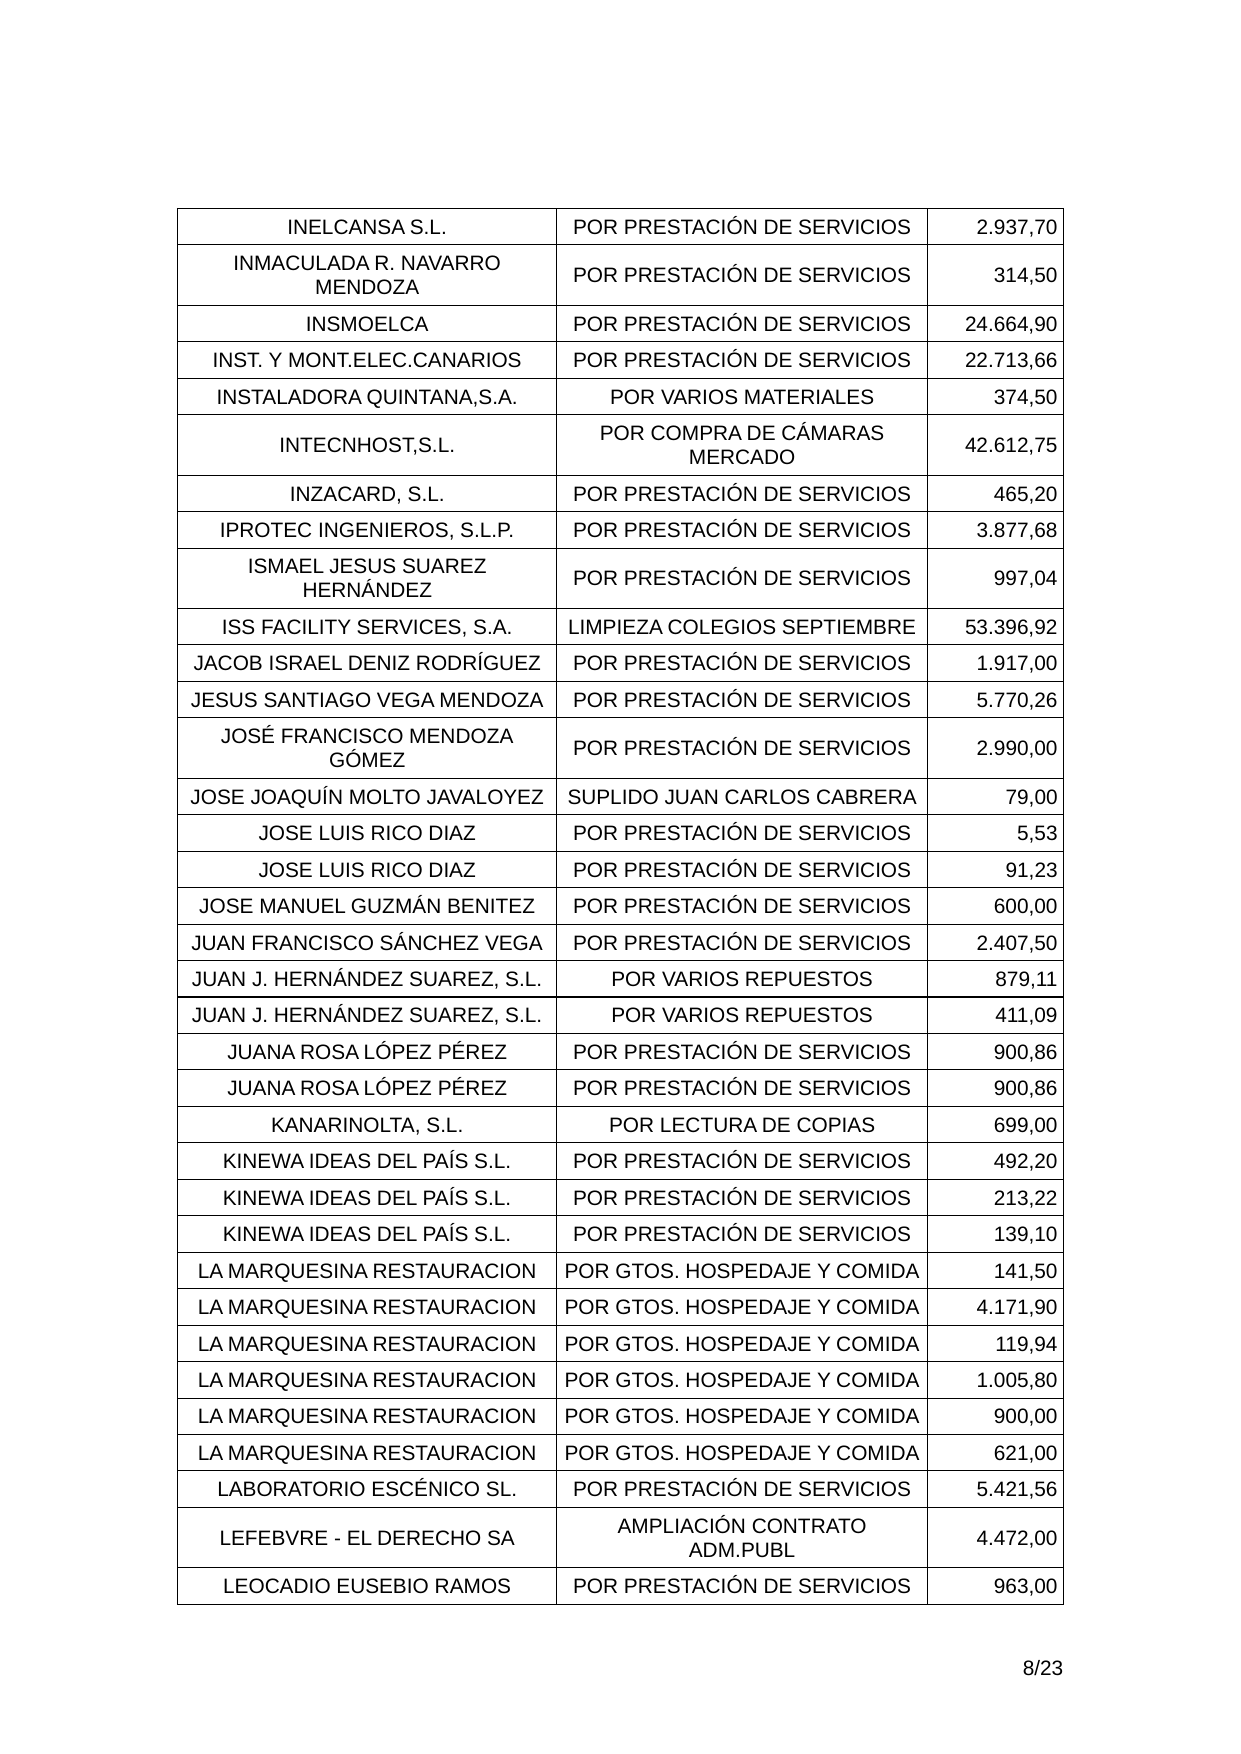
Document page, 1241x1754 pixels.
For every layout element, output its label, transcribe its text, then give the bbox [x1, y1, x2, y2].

table_cell POR PRESTACIÓN DE SERVICIOS [557, 925, 927, 960]
table_cell 3.877,68 [928, 512, 1063, 547]
table_cell JOSE LUIS RICO DIAZ [178, 815, 556, 851]
table_cell POR VARIOS REPUESTOS [557, 998, 927, 1033]
table_cell 5.421,56 [928, 1471, 1063, 1507]
table_cell LEFEBVRE - EL DERECHO SA [178, 1508, 556, 1567]
table_cell 119,94 [928, 1326, 1063, 1361]
table_cell ISMAEL JESUS SUAREZ HERNÁNDEZ [178, 549, 556, 608]
table_cell 22.713,66 [928, 342, 1063, 378]
table_cell ISS FACILITY SERVICES, S.A. [178, 609, 556, 644]
table_cell JUAN FRANCISCO SÁNCHEZ VEGA [178, 925, 556, 960]
table_cell JOSE MANUEL GUZMÁN BENITEZ [178, 888, 556, 923]
table_cell INSMOELCA [178, 306, 556, 341]
table_cell POR VARIOS MATERIALES [557, 379, 927, 414]
table_cell 141,50 [928, 1253, 1063, 1288]
table_cell 5.770,26 [928, 682, 1063, 717]
table_cell POR PRESTACIÓN DE SERVICIOS [557, 512, 927, 547]
table_cell LA MARQUESINA RESTAURACION [178, 1399, 556, 1434]
table_cell 621,00 [928, 1435, 1063, 1470]
table_cell 53.396,92 [928, 609, 1063, 644]
table_cell POR PRESTACIÓN DE SERVICIOS [557, 1180, 927, 1215]
table_cell AMPLIACIÓN CONTRATO ADM.PUBL [557, 1508, 927, 1567]
table_cell POR PRESTACIÓN DE SERVICIOS [557, 1216, 927, 1252]
table_cell LA MARQUESINA RESTAURACION [178, 1362, 556, 1397]
table_cell LA MARQUESINA RESTAURACION [178, 1253, 556, 1288]
table_cell POR PRESTACIÓN DE SERVICIOS [557, 245, 927, 305]
table_cell 2.937,70 [928, 209, 1063, 244]
table_cell SUPLIDO JUAN CARLOS CABRERA [557, 779, 927, 814]
table_cell POR PRESTACIÓN DE SERVICIOS [557, 306, 927, 341]
table_cell 879,11 [928, 961, 1063, 996]
table_cell JACOB ISRAEL DENIZ RODRÍGUEZ [178, 645, 556, 681]
table_cell LA MARQUESINA RESTAURACION [178, 1326, 556, 1361]
table_cell POR PRESTACIÓN DE SERVICIOS [557, 1070, 927, 1106]
table_cell 900,86 [928, 1034, 1063, 1069]
table_cell 91,23 [928, 852, 1063, 887]
table_cell POR PRESTACIÓN DE SERVICIOS [557, 1034, 927, 1069]
table_cell POR LECTURA DE COPIAS [557, 1107, 927, 1142]
table_cell 411,09 [928, 998, 1063, 1033]
table_cell 213,22 [928, 1180, 1063, 1215]
table_cell JUAN J. HERNÁNDEZ SUAREZ, S.L. [178, 998, 556, 1033]
table_cell INZACARD, S.L. [178, 476, 556, 511]
table_cell IPROTEC INGENIEROS, S.L.P. [178, 512, 556, 547]
table_cell INTECNHOST,S.L. [178, 415, 556, 474]
table_cell KINEWA IDEAS DEL PAÍS S.L. [178, 1143, 556, 1179]
table_cell POR PRESTACIÓN DE SERVICIOS [557, 645, 927, 681]
table_cell 900,00 [928, 1399, 1063, 1434]
table_cell JUANA ROSA LÓPEZ PÉREZ [178, 1034, 556, 1069]
table_cell POR GTOS. HOSPEDAJE Y COMIDA [557, 1289, 927, 1324]
table_cell LA MARQUESINA RESTAURACION [178, 1435, 556, 1470]
table_cell 1.917,00 [928, 645, 1063, 681]
table_cell JOSE LUIS RICO DIAZ [178, 852, 556, 887]
table_cell 699,00 [928, 1107, 1063, 1142]
table_cell 42.612,75 [928, 415, 1063, 474]
table_cell POR PRESTACIÓN DE SERVICIOS [557, 852, 927, 887]
table_cell 997,04 [928, 549, 1063, 608]
table_cell POR PRESTACIÓN DE SERVICIOS [557, 682, 927, 717]
table_cell LA MARQUESINA RESTAURACION [178, 1289, 556, 1324]
table_cell POR PRESTACIÓN DE SERVICIOS [557, 209, 927, 244]
table_cell LIMPIEZA COLEGIOS SEPTIEMBRE [557, 609, 927, 644]
table_cell JUANA ROSA LÓPEZ PÉREZ [178, 1070, 556, 1106]
table_cell 900,86 [928, 1070, 1063, 1106]
table_cell POR COMPRA DE CÁMARAS MERCADO [557, 415, 927, 474]
table_cell 963,00 [928, 1568, 1063, 1604]
table_cell 2.407,50 [928, 925, 1063, 960]
table_cell POR PRESTACIÓN DE SERVICIOS [557, 1143, 927, 1179]
table_cell 492,20 [928, 1143, 1063, 1179]
table_cell LABORATORIO ESCÉNICO SL. [178, 1471, 556, 1507]
table_cell 465,20 [928, 476, 1063, 511]
table_cell POR GTOS. HOSPEDAJE Y COMIDA [557, 1399, 927, 1434]
table_cell 600,00 [928, 888, 1063, 923]
table_cell POR PRESTACIÓN DE SERVICIOS [557, 888, 927, 923]
table_cell JOSÉ FRANCISCO MENDOZA GÓMEZ [178, 718, 556, 778]
table_cell 374,50 [928, 379, 1063, 414]
table_cell 79,00 [928, 779, 1063, 814]
table_cell 1.005,80 [928, 1362, 1063, 1397]
table_cell POR PRESTACIÓN DE SERVICIOS [557, 342, 927, 378]
table_cell KINEWA IDEAS DEL PAÍS S.L. [178, 1216, 556, 1252]
table_cell LEOCADIO EUSEBIO RAMOS [178, 1568, 556, 1604]
table_cell JOSE JOAQUÍN MOLTO JAVALOYEZ [178, 779, 556, 814]
table_cell POR GTOS. HOSPEDAJE Y COMIDA [557, 1435, 927, 1470]
table_cell INMACULADA R. NAVARRO MENDOZA [178, 245, 556, 305]
table_cell POR PRESTACIÓN DE SERVICIOS [557, 1568, 927, 1604]
table_cell POR PRESTACIÓN DE SERVICIOS [557, 549, 927, 608]
table_cell POR PRESTACIÓN DE SERVICIOS [557, 718, 927, 778]
table_cell POR PRESTACIÓN DE SERVICIOS [557, 476, 927, 511]
table_cell JUAN J. HERNÁNDEZ SUAREZ, S.L. [178, 961, 556, 996]
table_cell POR GTOS. HOSPEDAJE Y COMIDA [557, 1253, 927, 1288]
table_cell 24.664,90 [928, 306, 1063, 341]
table_cell JESUS SANTIAGO VEGA MENDOZA [178, 682, 556, 717]
table_cell KINEWA IDEAS DEL PAÍS S.L. [178, 1180, 556, 1215]
table_cell POR PRESTACIÓN DE SERVICIOS [557, 1471, 927, 1507]
table_cell 139,10 [928, 1216, 1063, 1252]
table_cell POR PRESTACIÓN DE SERVICIOS [557, 815, 927, 851]
table_cell 314,50 [928, 245, 1063, 305]
table_cell POR GTOS. HOSPEDAJE Y COMIDA [557, 1362, 927, 1397]
table_cell POR VARIOS REPUESTOS [557, 961, 927, 996]
table_cell 5,53 [928, 815, 1063, 851]
table_cell INST. Y MONT.ELEC.CANARIOS [178, 342, 556, 378]
table_cell INELCANSA S.L. [178, 209, 556, 244]
table_cell 2.990,00 [928, 718, 1063, 778]
table_cell INSTALADORA QUINTANA,S.A. [178, 379, 556, 414]
table_cell POR GTOS. HOSPEDAJE Y COMIDA [557, 1326, 927, 1361]
table_cell 4.171,90 [928, 1289, 1063, 1324]
table_cell KANARINOLTA, S.L. [178, 1107, 556, 1142]
table_cell 4.472,00 [928, 1508, 1063, 1567]
